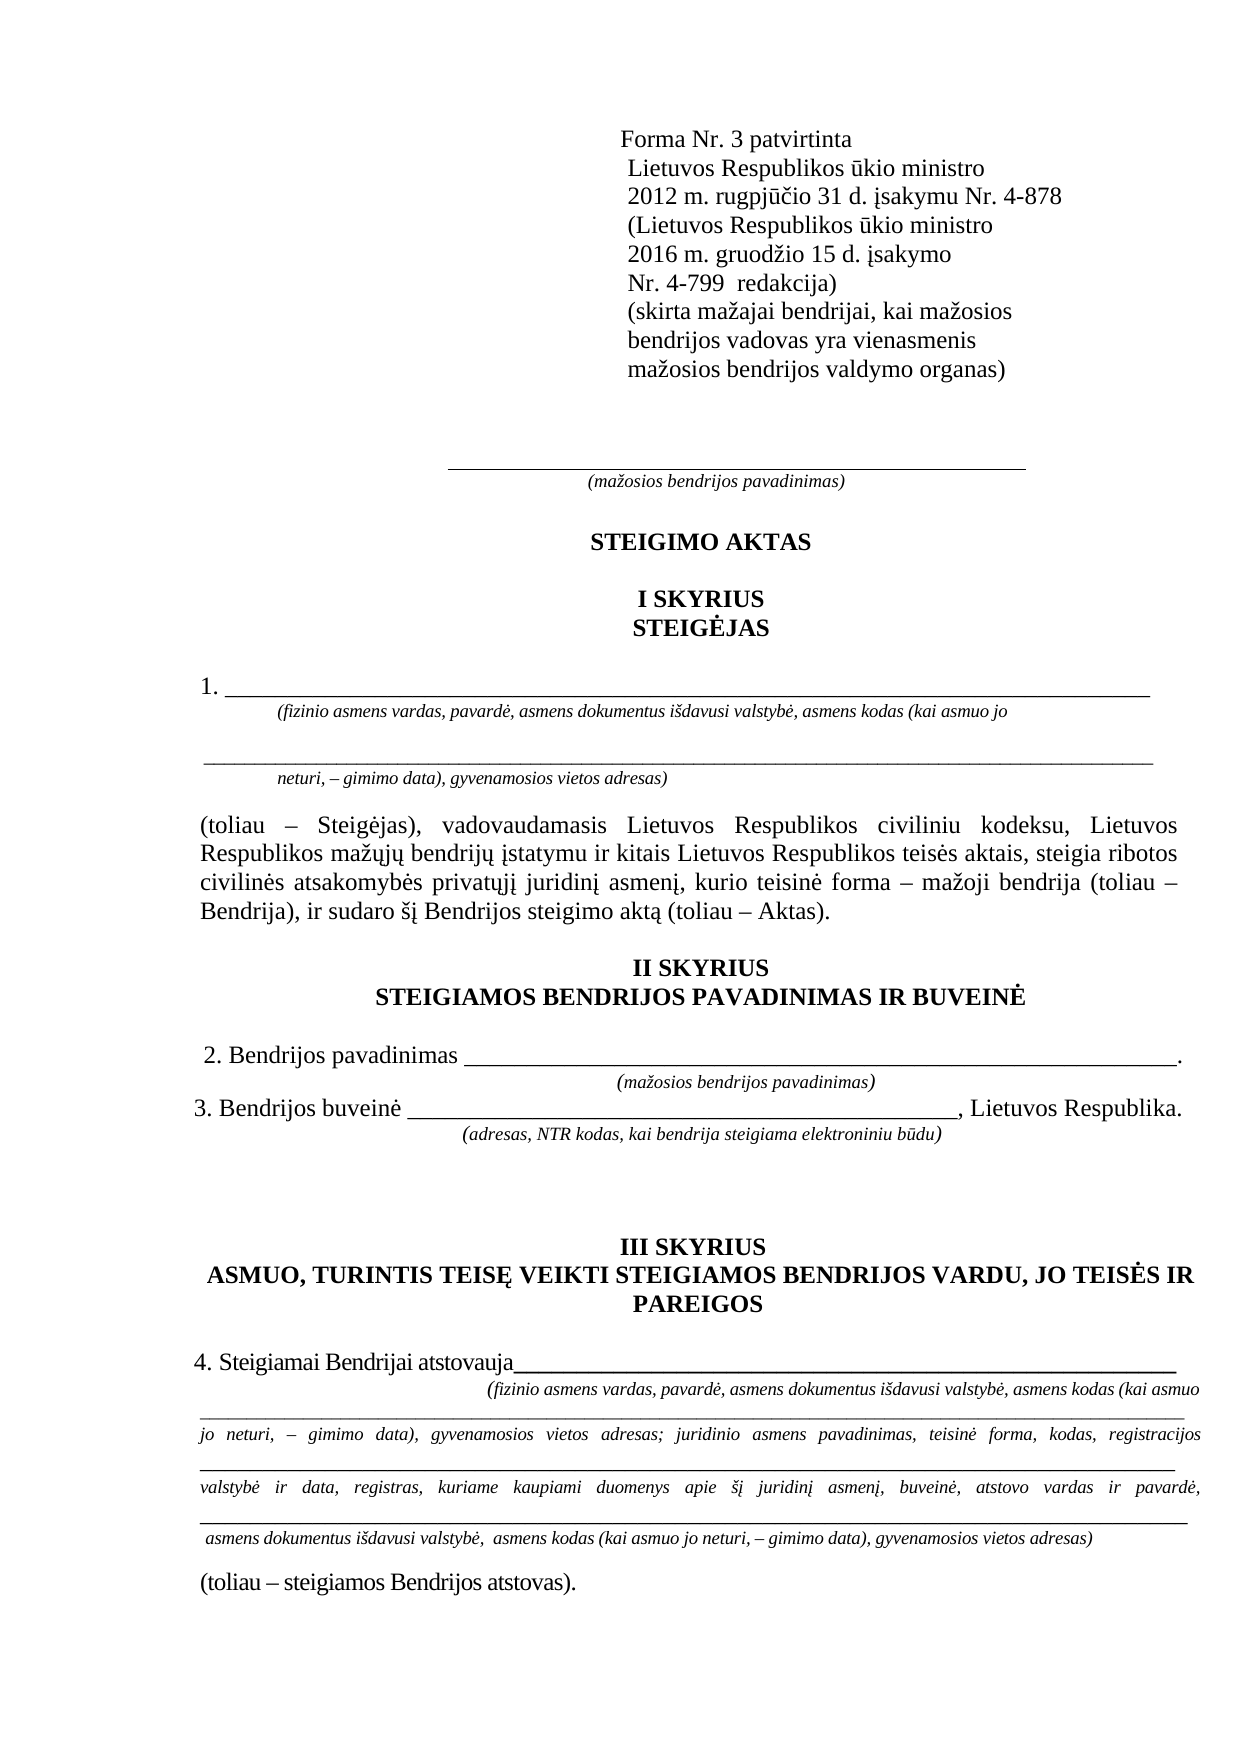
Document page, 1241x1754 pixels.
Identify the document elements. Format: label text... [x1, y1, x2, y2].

table_header [689, 440, 712, 469]
table_header [486, 440, 539, 469]
table_header [712, 440, 746, 469]
table_cell [189, 492, 1207, 527]
table_cell II SKYRIUS Steigiamos BENDRIJOS pavadinimas ir Buveinė [189, 954, 1207, 1011]
table_cell [1026, 469, 1207, 492]
text bendrijos vadovas yra vienasmenis [552, 325, 1181, 354]
table_header [436, 440, 447, 469]
table_cell iii SKYRIUS ASMUO, TURINTIS TEISĘ VEIKTI STEIGIAMOS BENDRIJOS VARDU, JO TEISĖS IR PAREIGOS 4. Steigiamai Bendrijai atstovauja_____________________________________________________ (fizinio asmens vardas, pavardė, asmens dokumentus išdavusi valstybė, asmens kodas (kai asmuo _________________________________________________________________________________________________________ jo neturi, – gimimo data), gyvenamosios vietos adresas; juridinio asmens pavadinimas, teisinė forma, kodas, registracijos ______________________________________________________________________________ valstybė ir data, registras, kuriame kaupiami duomenys apie šį juridinį asmenį, buveinė, atstovo vardas ir pavardė, _______________________________________________________________________________ asmens dokumentus išdavusi valstybė, asmens kodas (kai asmuo jo neturi, – gimimo data), gyvenamosios vietos adresas) [189, 1203, 1207, 1567]
table_cell [189, 1174, 1207, 1203]
text 2012 m. rugpjūčio 31 d. įsakymu Nr. 4-878 [552, 181, 1181, 210]
text (Lietuvos Respublikos ūkio ministro [552, 210, 1181, 239]
table_header [584, 440, 652, 469]
text mažosios bendrijos valdymo organas) [552, 354, 1181, 383]
table_header [746, 440, 761, 469]
table_cell (mažosios bendrijos pavadinimas) [448, 470, 1026, 492]
table_header [539, 440, 584, 469]
text (skirta mažajai bendrijai, kai mažosios [552, 296, 1181, 325]
table_cell (toliau – steigiamos Bendrijos atstovas). [189, 1568, 1207, 1625]
table_cell STEIGIMO AKTAS I SKYRIUS STEIGĖJAS 1. __________________________________________________________________________ (fizinio asmens vardas, pavardė, asmens dokumentus išdavusi valstybė, asmens kodas (kai asmuo jo _____________________________________________________________________________________________ neturi, – gimimo data), gyvenamosios vietos adresas) (toliau – Steigėjas), vadovaudamasis Lietuvos Respublikos civiliniu kodeksu, Lietuvos Respublikos mažųjų bendrijų įstatymu ir kitais Lietuvos Respublikos teisės aktais, steigia ribotos civilinės atsakomybės privatųjį juridinį asmenį, kurio teisinė forma – mažoji bendrija (toliau – Bendrija), ir sudaro šį Bendrijos steigimo aktą (toliau – Aktas). [189, 527, 1207, 925]
text Forma Nr. 3 patvirtinta [620, 124, 1181, 153]
table_cell [189, 925, 1207, 953]
table_header [761, 440, 1207, 469]
text Nr. 4-799 redakcija) [552, 268, 1181, 296]
table_header [653, 440, 660, 469]
table_cell [189, 469, 447, 492]
table_header [448, 440, 486, 469]
table_cell 2. Bendrijos pavadinimas _________________________________________________________. (mažosios bendrijos pavadinimas) 3. Bendrijos buveinė ____________________________________________, Lietuvos Respublika. (adresas, NTR kodas, kai bendrija steigiama elektroniniu būdu) [189, 1011, 1207, 1174]
text Lietuvos Respublikos ūkio ministro [552, 153, 1181, 181]
text 2016 m. gruodžio 15 d. įsakymo [552, 239, 1181, 268]
table_header [189, 440, 436, 469]
table_header [660, 440, 689, 469]
